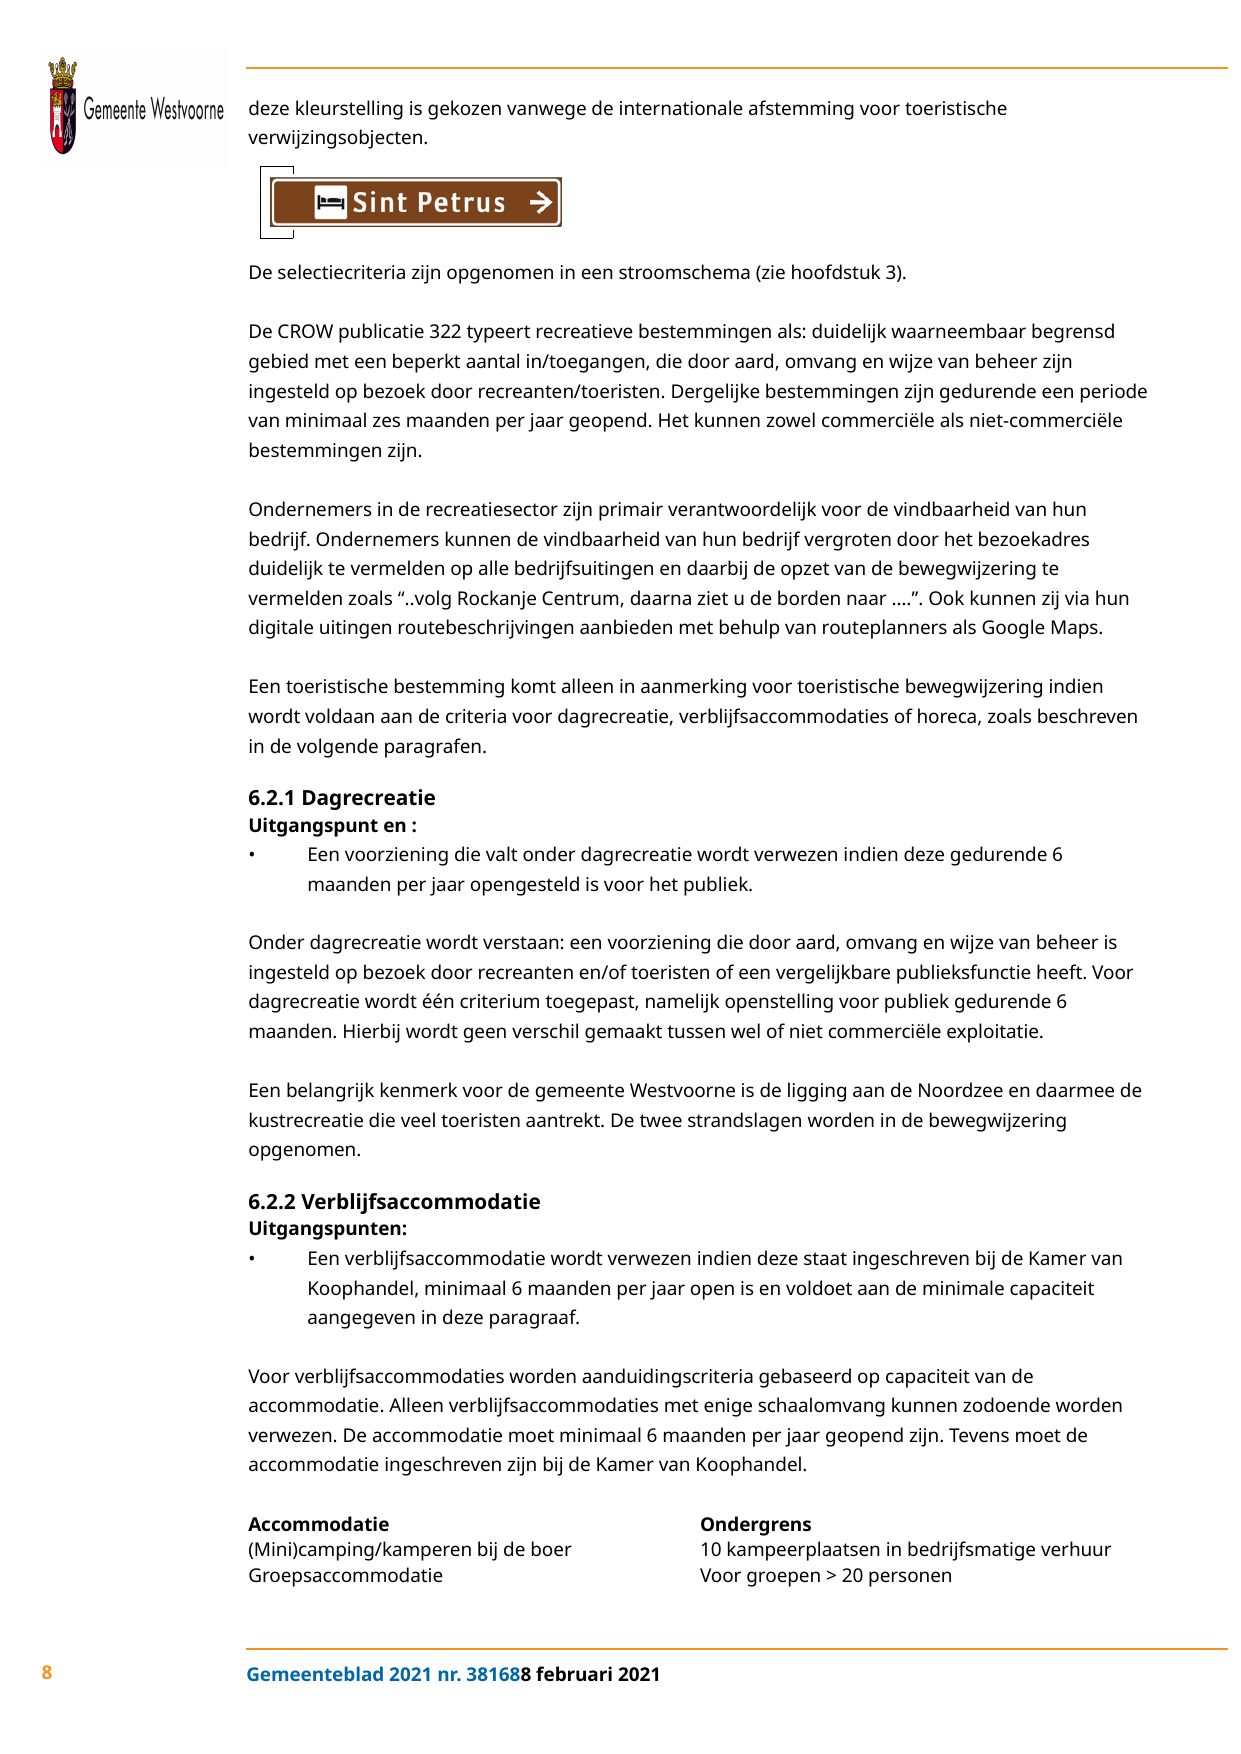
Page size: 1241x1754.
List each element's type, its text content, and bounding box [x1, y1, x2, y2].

text De CROW publicatie 322 typeert recreatieve bestemmingen als: duidelijk waarneembaar begrensd gebied met een beperkt aantal in/toegangen, die door aard, omvang en wijze van beheer zijn ingesteld op bezoek door recreanten/toeristen. Dergelijke bestemmingen zijn gedurende een periode van minimaal zes maanden per jaar geopend. Het kunnen zowel commerciële als niet-commerciële bestemmingen zijn. [248, 319, 1152, 463]
table_cell Voor groepen > 20 personen [700, 1562, 1152, 1588]
table_cell 10 kampeerplaatsen in bedrijfsmatige verhuur [700, 1537, 1152, 1562]
text De selectiecriteria zijn opgenomen in een stroomschema (zie hoofdstuk 3). [248, 259, 1152, 285]
text Voor verblijfsaccommodaties worden aanduidingscriteria gebaseerd op capaciteit van de accommodatie. Alleen verblijfsaccommodaties met enige schaalomvang kunnen zodoende worden verwezen. De accommodatie moet minimaal 6 maanden per jaar geopend zijn. Tevens moet de accommodatie ingeschreven zijn bij de Kamer van Koophandel. [248, 1363, 1152, 1477]
text deze kleurstelling is gekozen vanwege de internationale afstemming voor toeristische verwijzingsobjecten. [248, 95, 1152, 150]
table_cell (Mini)camping/kamperen bij de boer [248, 1537, 700, 1562]
table_header Accommodatie [248, 1511, 700, 1537]
text Een belangrijk kenmerk voor de gemeente Westvoorne is de ligging aan de Noordzee en daarmee de kustrecreatie die veel toeristen aantrekt. De twee strandslagen worden in de bewegwijzering opgenomen. [248, 1077, 1152, 1162]
table_header Ondergrens [700, 1511, 1152, 1537]
text 6.2.2 Verblijfsaccommodatie [248, 1187, 1152, 1215]
picture [41, 47, 231, 172]
table_cell Groepsaccommodatie [248, 1562, 700, 1588]
text Onder dagrecreatie wordt verstaan: een voorziening die door aard, omvang en wijze van beheer is ingesteld op bezoek door recreanten en/of toeristen of een vergelijkbare publieksfunctie heeft. Voor dagrecreatie wordt één criterium toegepast, namelijk openstelling voor publiek gedurende 6 maanden. Hierbij wordt geen verschil gemaakt tussen wel of niet commerciële exploitatie. [248, 929, 1152, 1044]
picture [268, 174, 565, 230]
text Een toeristische bestemming komt alleen in aanmerking voor toeristische bewegwijzering indien wordt voldaan aan de criteria voor dagrecreatie, verblijfsaccommodaties of horeca, zoals beschreven in de volgende paragrafen. [248, 674, 1152, 758]
table_header Uitgangspunt en : Een voorziening die valt onder dagrecreatie wordt verwezen indien deze gedurende 6 maanden per jaar opengesteld is voor het publiek. [248, 812, 1152, 897]
text 6.2.1 Dagrecreatie [248, 783, 1152, 812]
table_header Uitgangspunten: Een verblijfsaccommodatie wordt verwezen indien deze staat ingeschreven bij de Kamer van Koophandel, minimaal 6 maanden per jaar open is en voldoet aan de minimale capaciteit aangegeven in deze paragraaf. [248, 1216, 1152, 1330]
text Ondernemers in de recreatiesector zijn primair verantwoordelijk voor de vindbaarheid van hun bedrijf. Ondernemers kunnen de vindbaarheid van hun bedrijf vergroten door het bezoekadres duidelijk te vermelden op alle bedrijfsuitingen en daarbij de opzet van de bewegwijzering te vermelden zoals “..volg Rockanje Centrum, daarna ziet u de borden naar ….”. Ook kunnen zij via hun digitale uitingen routebeschrijvingen aanbieden met behulp van routeplanners als Google Maps. [248, 496, 1152, 640]
